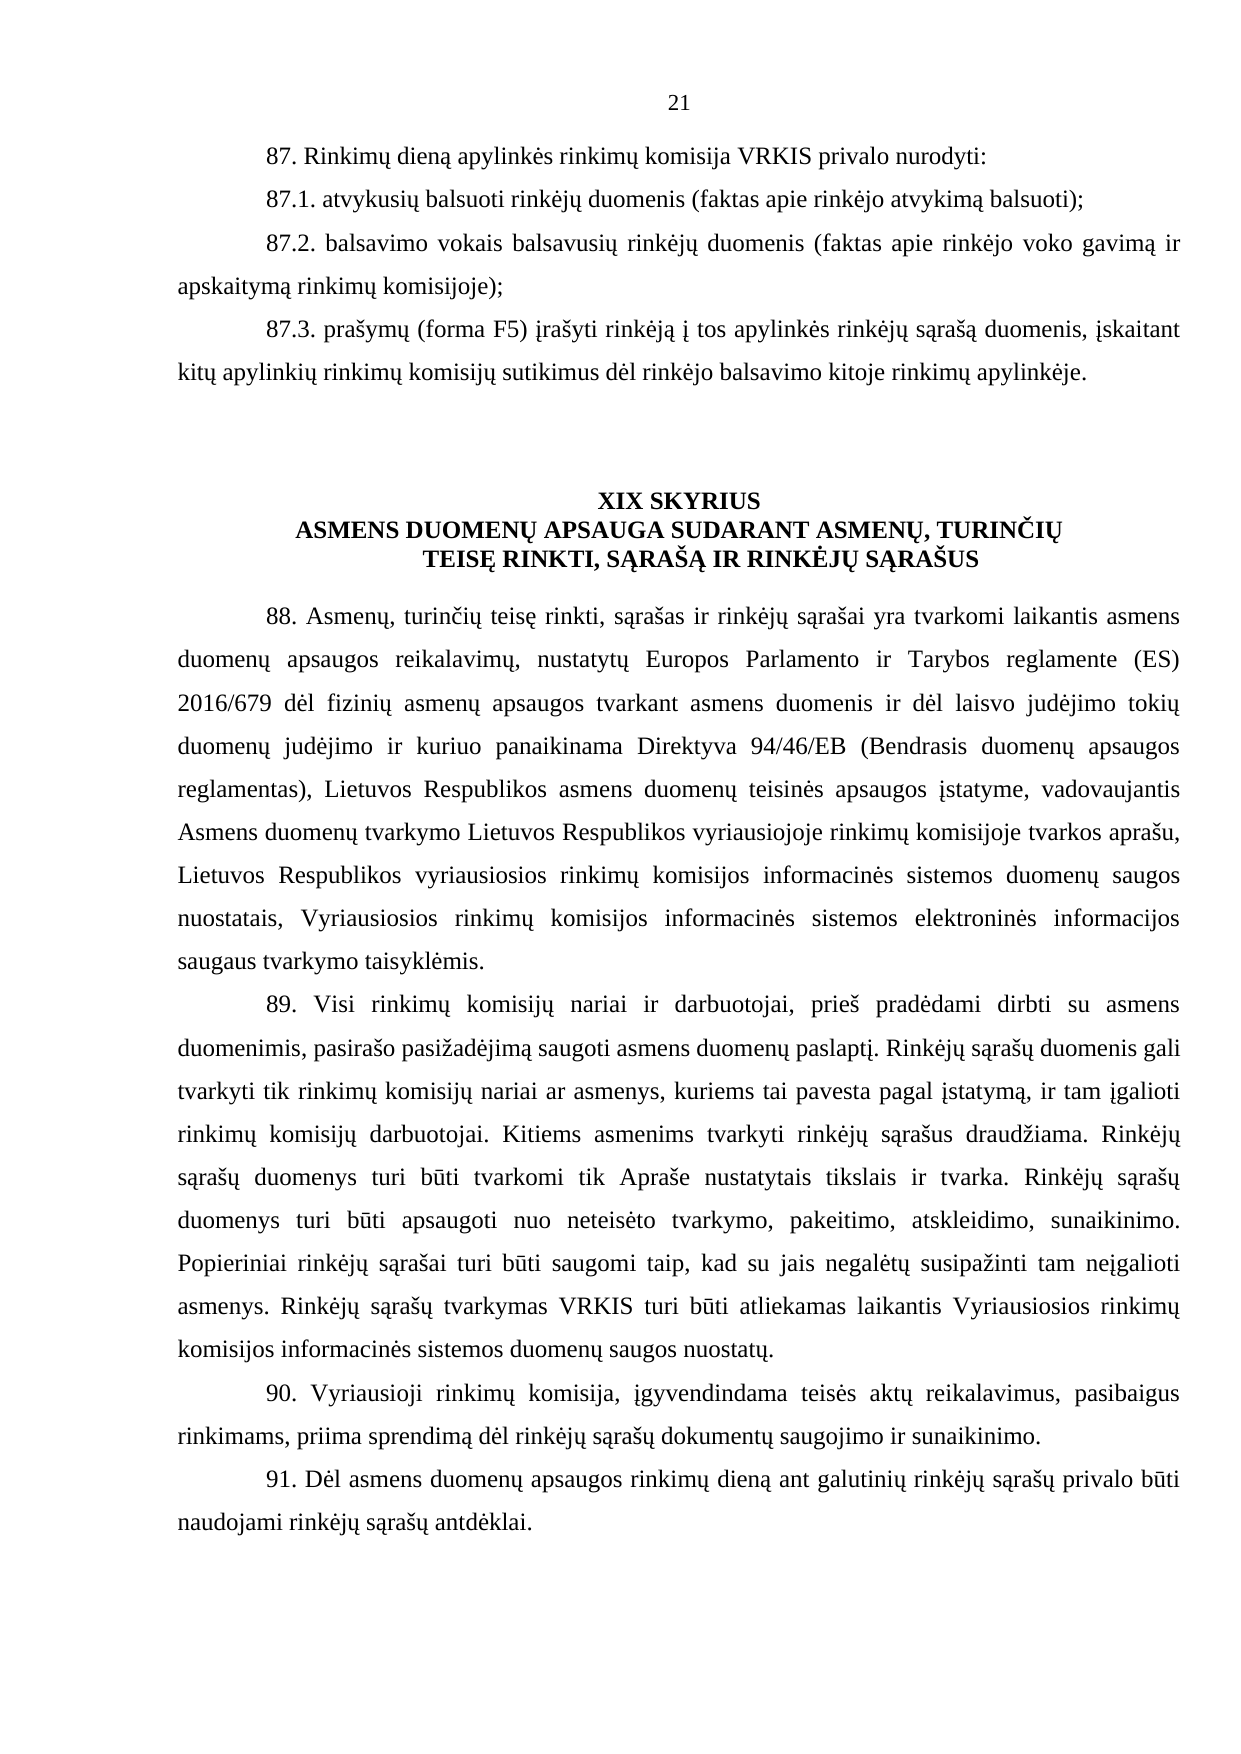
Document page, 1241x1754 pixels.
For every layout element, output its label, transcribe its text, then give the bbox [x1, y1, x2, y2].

text 87.2. balsavimo vokais balsavusių rinkėjų duomenis (faktas apie rinkėjo voko gavimą ir apskaitymą rinkimų komisijoje); [177, 228, 1181, 299]
text TEISĘ RINKTI, SĄRAŠĄ IR RINKĖJŲ SĄRAŠUS [214, 544, 1181, 573]
text 91. Dėl asmens duomenų apsaugos rinkimų dieną ant galutinių rinkėjų sąrašų privalo būti naudojami rinkėjų sąrašų antdėklai. [177, 1464, 1181, 1536]
text 87. Rinkimų dieną apylinkės rinkimų komisija VRKIS privalo nurodyti: [177, 141, 1181, 170]
text 90. Vyriausioji rinkimų komisija, įgyvendindama teisės aktų reikalavimus, pasibaigus rinkimams, priima sprendimą dėl rinkėjų sąrašų dokumentų saugojimo ir sunaikinimo. [177, 1378, 1181, 1449]
text ASMENS DUOMENŲ APSAUGA SUDARANT ASMENŲ, TURINČIŲ [177, 515, 1181, 544]
text 87.1. atvykusių balsuoti rinkėjų duomenis (faktas apie rinkėjo atvykimą balsuoti); [177, 184, 1181, 213]
text 87.3. prašymų (forma F5) įrašyti rinkėją į tos apylinkės rinkėjų sąrašą duomenis, įskaitant kitų apylinkių rinkimų komisijų sutikimus dėl rinkėjo balsavimo kitoje rinkimų apylinkėje. [177, 314, 1181, 386]
text 89. Visi rinkimų komisijų nariai ir darbuotojai, prieš pradėdami dirbti su asmens duomenimis, pasirašo pasižadėjimą saugoti asmens duomenų paslaptį. Rinkėjų sąrašų duomenis gali tvarkyti tik rinkimų komisijų nariai ar asmenys, kuriems tai pavesta pagal įstatymą, ir tam įgalioti rinkimų komisijų darbuotojai. Kitiems asmenims tvarkyti rinkėjų sąrašus draudžiama. Rinkėjų sąrašų duomenys turi būti tvarkomi tik Apraše nustatytais tikslais ir tvarka. Rinkėjų sąrašų duomenys turi būti apsaugoti nuo neteisėto tvarkymo, pakeitimo, atskleidimo, sunaikinimo. Popieriniai rinkėjų sąrašai turi būti saugomi taip, kad su jais negalėtų susipažinti tam neįgalioti asmenys. Rinkėjų sąrašų tvarkymas VRKIS turi būti atliekamas laikantis Vyriausiosios rinkimų komisijos informacinės sistemos duomenų saugos nuostatų. [177, 989, 1181, 1363]
text 88. Asmenų, turinčių teisę rinkti, sąrašas ir rinkėjų sąrašai yra tvarkomi laikantis asmens duomenų apsaugos reikalavimų, nustatytų Europos Parlamento ir Tarybos reglamente (ES) 2016/679 dėl fizinių asmenų apsaugos tvarkant asmens duomenis ir dėl laisvo judėjimo tokių duomenų judėjimo ir kuriuo panaikinama Direktyva 94/46/EB (Bendrasis duomenų apsaugos reglamentas), Lietuvos Respublikos asmens duomenų teisinės apsaugos įstatyme, vadovaujantis Asmens duomenų tvarkymo Lietuvos Respublikos vyriausiojoje rinkimų komisijoje tvarkos aprašu, Lietuvos Respublikos vyriausiosios rinkimų komisijos informacinės sistemos duomenų saugos nuostatais, Vyriausiosios rinkimų komisijos informacinės sistemos elektroninės informacijos saugaus tvarkymo taisyklėmis. [177, 601, 1181, 975]
text XIX SKYRIUS [177, 486, 1181, 515]
